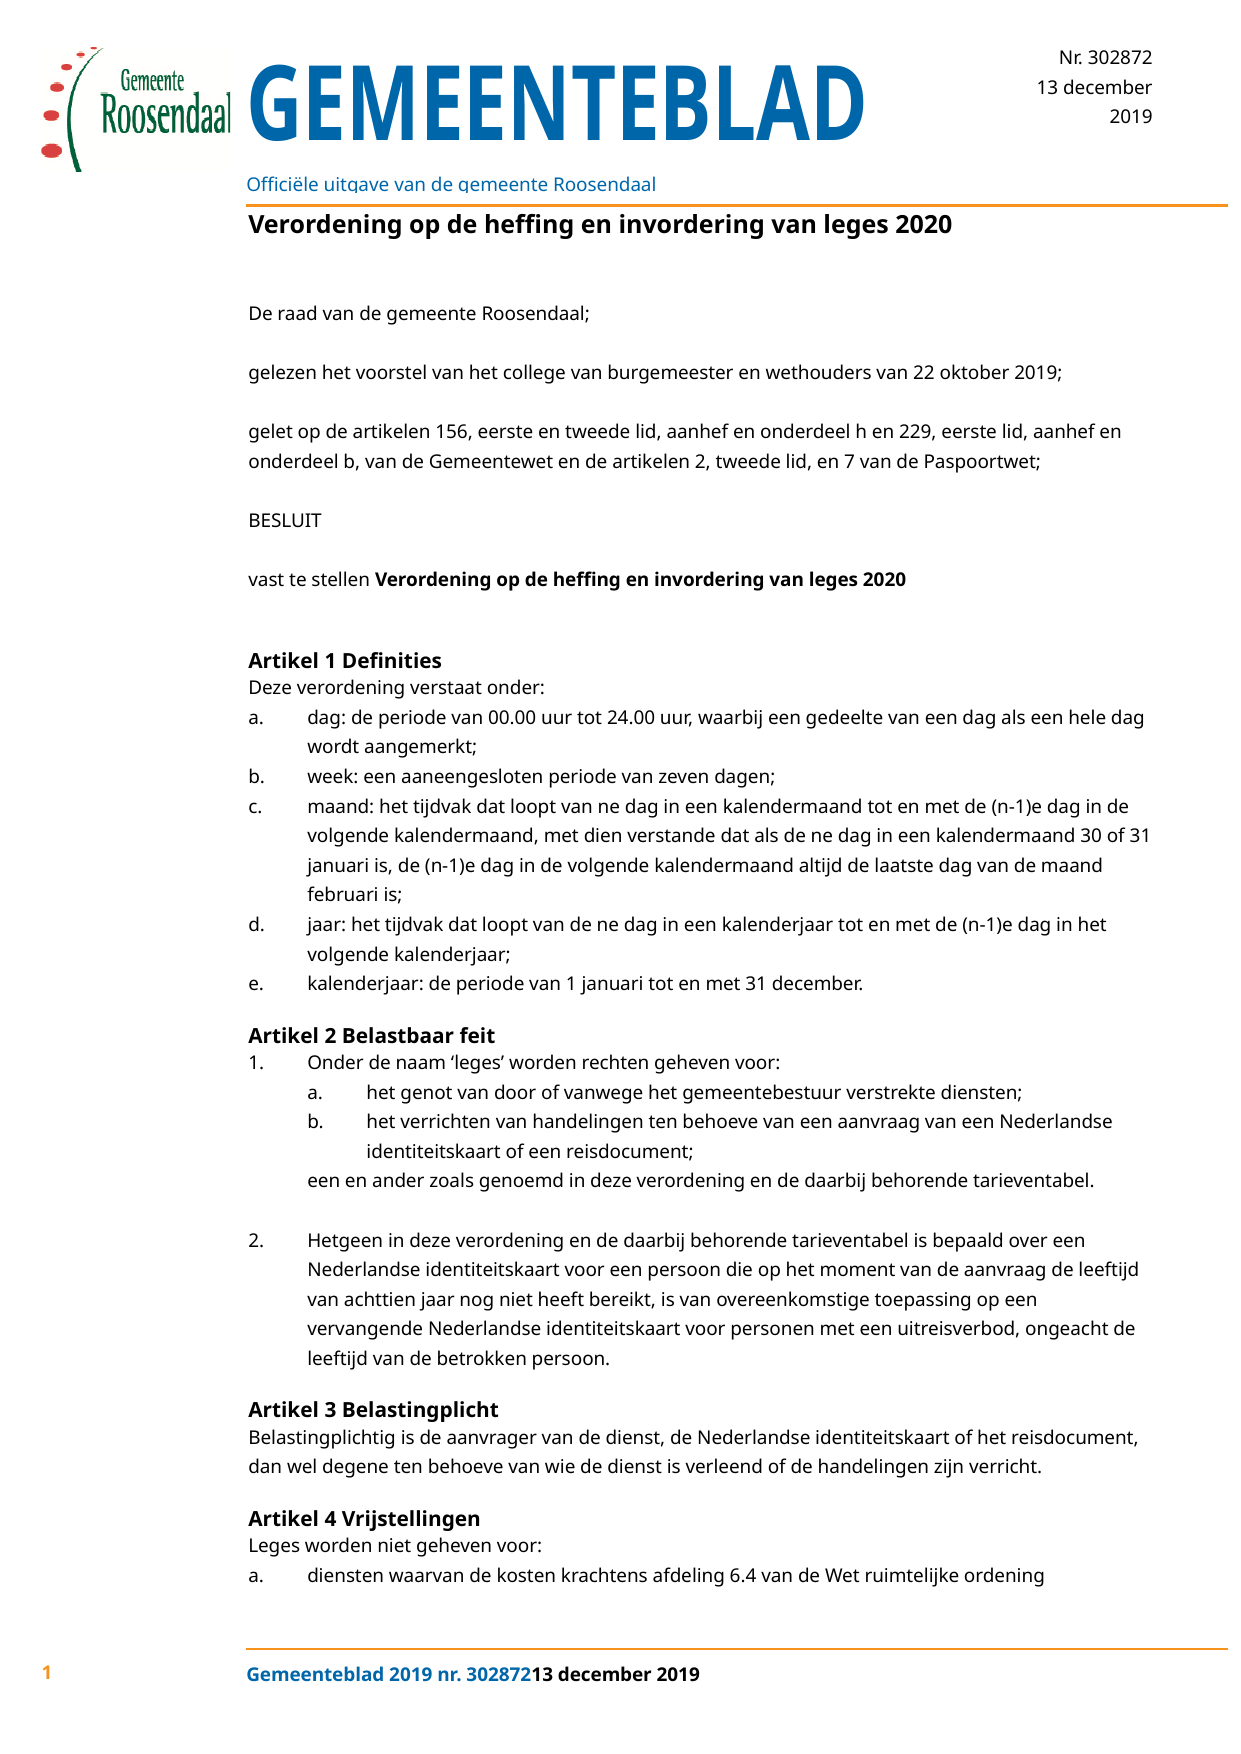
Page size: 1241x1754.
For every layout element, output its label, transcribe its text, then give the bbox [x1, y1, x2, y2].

text Deze verordening verstaat onder: [248, 674, 1152, 700]
list kalenderjaar: de periode van 1 januari tot en met 31 december. [248, 970, 1152, 996]
list Hetgeen in deze verordening en de daarbij behorende tarieventabel is bepaald over een Nederlandse identiteitskaart voor een persoon die op het moment van de aanvraag de leeftijd van achttien jaar nog niet heeft bereikt, is van overeenkomstige toepassing op een vervangende Nederlandse identiteitskaart voor personen met een uitreisverbod, ongeacht de leeftijd van de betrokken persoon. [248, 1227, 1152, 1371]
list week: een aaneengesloten periode van zeven dagen; [248, 763, 1152, 789]
text BESLUIT [248, 507, 1152, 533]
text vast te stellen Verordening op de heffing en invordering van leges 2020 [248, 566, 1152, 592]
list maand: het tijdvak dat loopt van ne dag in een kalendermaand tot en met de (n-1)e dag in de volgende kalendermaand, met dien verstande dat als de ne dag in een kalendermaand 30 of 31 januari is, de (n-1)e dag in de volgende kalendermaand altijd de laatste dag van de maand februari is; [248, 793, 1152, 907]
text Artikel 3 Belastingplicht [248, 1396, 1152, 1424]
picture [41, 47, 231, 172]
list het verrichten van handelingen ten behoeve van een aanvraag van een Nederlandse identiteitskaart of een reisdocument; [307, 1108, 1152, 1164]
list het genot van door of vanwege het gemeentebestuur verstrekte diensten; [307, 1079, 1152, 1104]
list diensten waarvan de kosten krachtens afdeling 6.4 van de Wet ruimtelijke ordening [248, 1562, 1152, 1588]
text Artikel 4 Vrijstellingen [248, 1504, 1152, 1532]
text Artikel 1 Definities [248, 646, 1152, 674]
text De raad van de gemeente Roosendaal; [248, 300, 1152, 326]
text gelezen het voorstel van het college van burgemeester en wethouders van 22 oktober 2019; [248, 359, 1152, 385]
text gelet op de artikelen 156, eerste en tweede lid, aanhef en onderdeel h en 229, eerste lid, aanhef en onderdeel b, van de Gemeentewet en de artikelen 2, tweede lid, en 7 van de Paspoortwet; [248, 418, 1152, 473]
list dag: de periode van 00.00 uur tot 24.00 uur, waarbij een gedeelte van een dag als een hele dag wordt aangemerkt; [248, 704, 1152, 759]
text Belastingplichtig is de aanvrager van de dienst, de Nederlandse identiteitskaart of het reisdocument, dan wel degene ten behoeve van wie de dienst is verleend of de handelingen zijn verricht. [248, 1424, 1152, 1479]
list een en ander zoals genoemd in deze verordening en de daarbij behorende tarieventabel. [248, 1168, 1152, 1193]
text Leges worden niet geheven voor: [248, 1532, 1152, 1558]
text Verordening op de heffing en invordering van leges 2020 [248, 207, 1152, 241]
text Artikel 2 Belastbaar feit [248, 1021, 1152, 1049]
list Onder de naam ‘leges’ worden rechten geheven voor: [248, 1049, 1152, 1075]
list jaar: het tijdvak dat loopt van de ne dag in een kalenderjaar tot en met de (n-1)e dag in het volgende kalenderjaar; [248, 911, 1152, 967]
